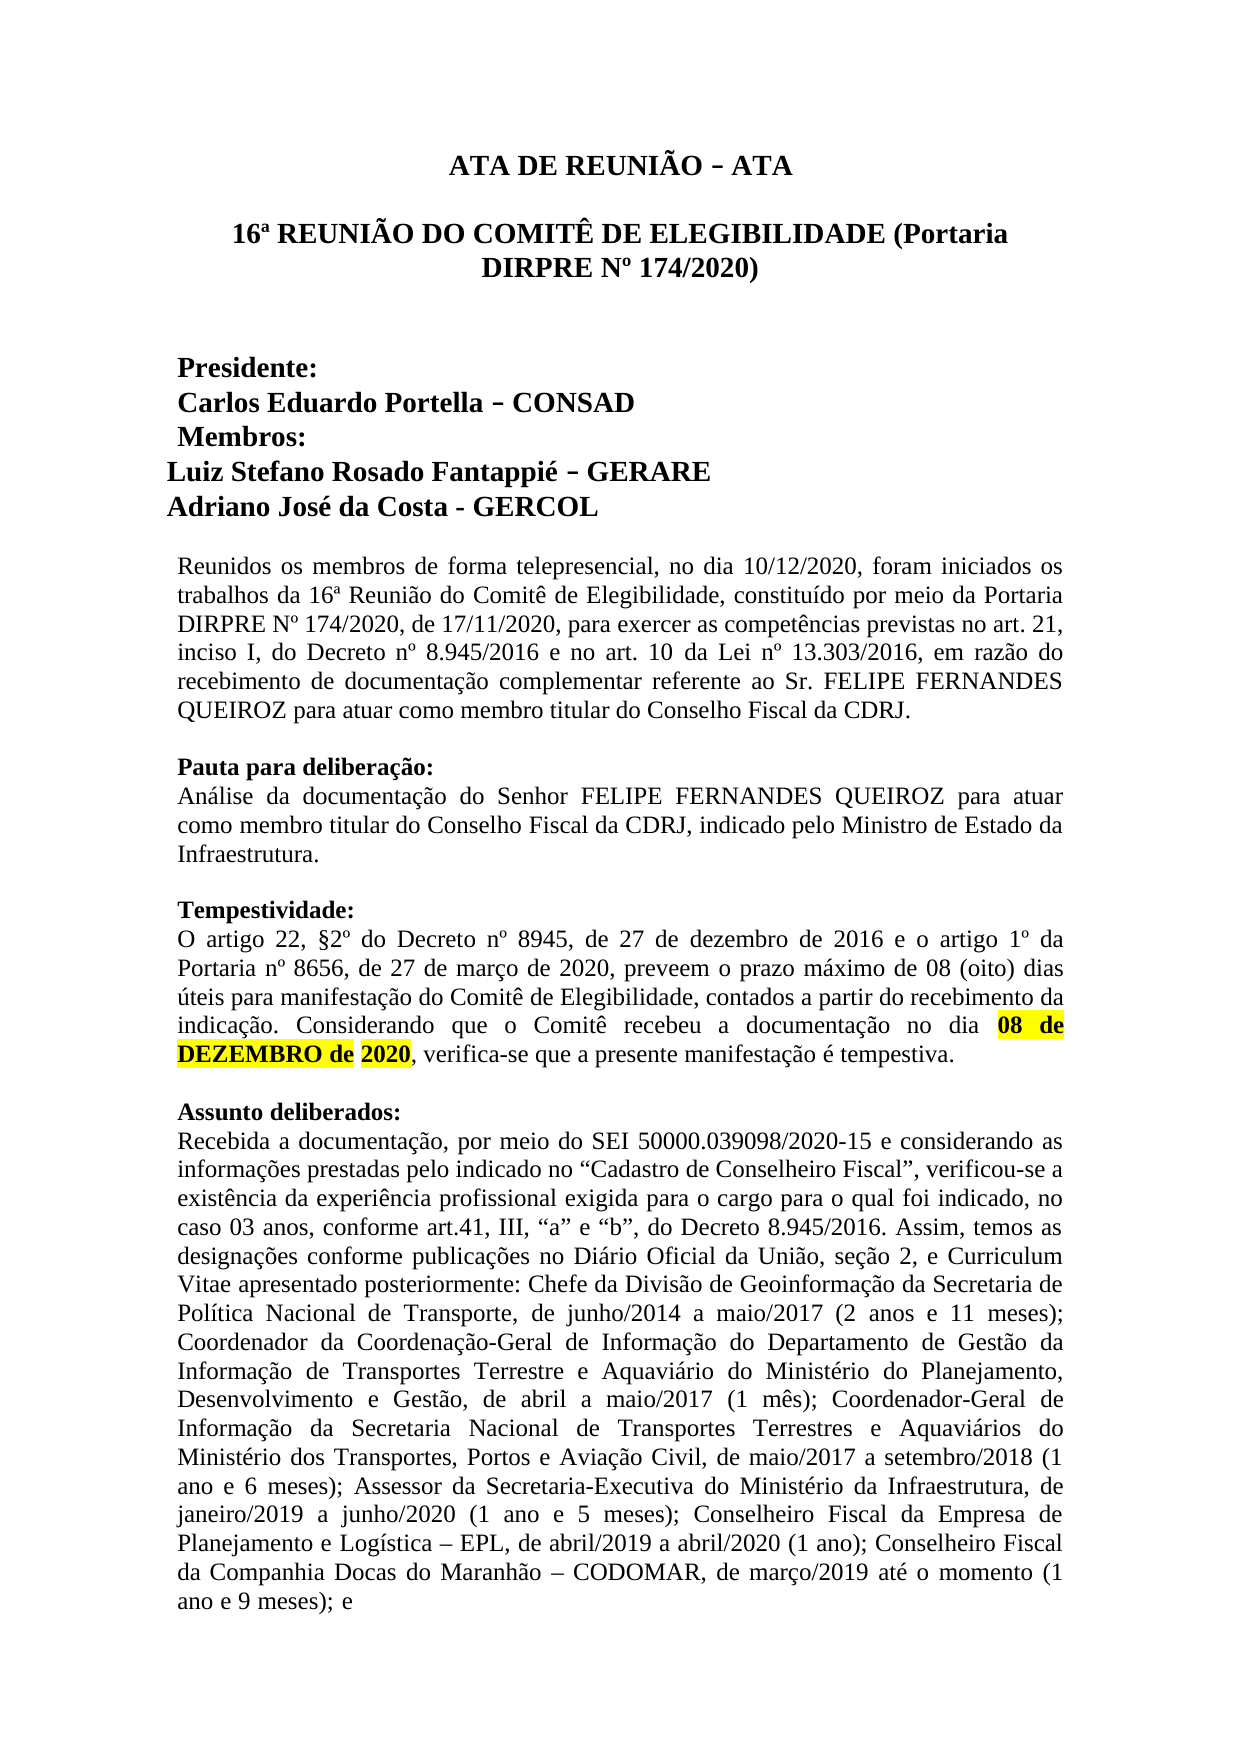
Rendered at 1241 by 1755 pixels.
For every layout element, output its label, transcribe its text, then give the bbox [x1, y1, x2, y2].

text 16ª REUNIÃO DO COMITÊ DE ELEGIBILIDADE (Portaria DIRPRE Nº 174/2020) [231, 217, 1009, 284]
text O artigo 22, §2º do Decreto nº 8945, de 27 de dezembro de 2016 e o artigo 1º da Portaria nº 8656, de 27 de março de 2020, preveem o prazo máximo de 08 (oito) dias úteis para manifestação do Comitê de Elegibilidade, contados a partir do recebimento da indicação. Considerando que o Comitê recebeu a documentação no dia 08 de DEZEMBRO de 2020, verifica-se que a presente manifestação é tempestiva. [177, 924, 1064, 1068]
subtitle Presidente: [177, 350, 1076, 384]
subtitle Pauta para deliberação: [177, 752, 1076, 781]
text Reunidos os membros de forma telepresencial, no dia 10/12/2020, foram iniciados os trabalhos da 16ª Reunião do Comitê de Elegibilidade, constituído por meio da Portaria DIRPRE Nº 174/2020, de 17/11/2020, para exercer as competências previstas no art. 21, inciso I, do Decreto nº 8.945/2016 e no art. 10 da Lei nº 13.303/2016, em razão do recebimento de documentação complementar referente ao Sr. FELIPE FERNANDES QUEIROZ para atuar como membro titular do Conselho Fiscal da CDRJ. [177, 551, 1064, 724]
subtitle Assunto deliberados: [177, 1097, 1076, 1126]
text Análise da documentação do Senhor FELIPE FERNANDES QUEIROZ para atuar como membro titular do Conselho Fiscal da CDRJ, indicado pelo Ministro de Estado da Infraestrutura. [177, 781, 1063, 867]
subtitle Luiz Stefano Rosado Fantappié – GERARE Adriano José da Costa - GERCOL [167, 453, 724, 522]
text Carlos Eduardo Portella – CONSAD Membros: [177, 384, 637, 453]
subtitle Tempestividade: [177, 895, 1076, 924]
subtitle ATA DE REUNIÃO – ATA [231, 147, 1010, 183]
text Recebida a documentação, por meio do SEI 50000.039098/2020-15 e considerando as informações prestadas pelo indicado no “Cadastro de Conselheiro Fiscal”, verificou-se a existência da experiência profissional exigida para o cargo para o qual foi indicado, no caso 03 anos, conforme art.41, III, “a” e “b”, do Decreto 8.945/2016. Assim, temos as designações conforme publicações no Diário Oficial da União, seção 2, e Curriculum Vitae apresentado posteriormente: Chefe da Divisão de Geoinformação da Secretaria de Política Nacional de Transporte, de junho/2014 a maio/2017 (2 anos e 11 meses); Coordenador da Coordenação-Geral de Informação do Departamento de Gestão da Informação de Transportes Terrestre e Aquaviário do Ministério do Planejamento, Desenvolvimento e Gestão, de abril a maio/2017 (1 mês); Coordenador-Geral de Informação da Secretaria Nacional de Transportes Terrestres e Aquaviários do Ministério dos Transportes, Portos e Aviação Civil, de maio/2017 a setembro/2018 (1 ano e 6 meses); Assessor da Secretaria-Executiva do Ministério da Infraestrutura, de janeiro/2019 a junho/2020 (1 ano e 5 meses); Conselheiro Fiscal da Empresa de Planejamento e Logística – EPL, de abril/2019 a abril/2020 (1 ano); Conselheiro Fiscal da Companhia Docas do Maranhão – CODOMAR, de março/2019 até o momento (1 ano e 9 meses); e [177, 1126, 1064, 1614]
